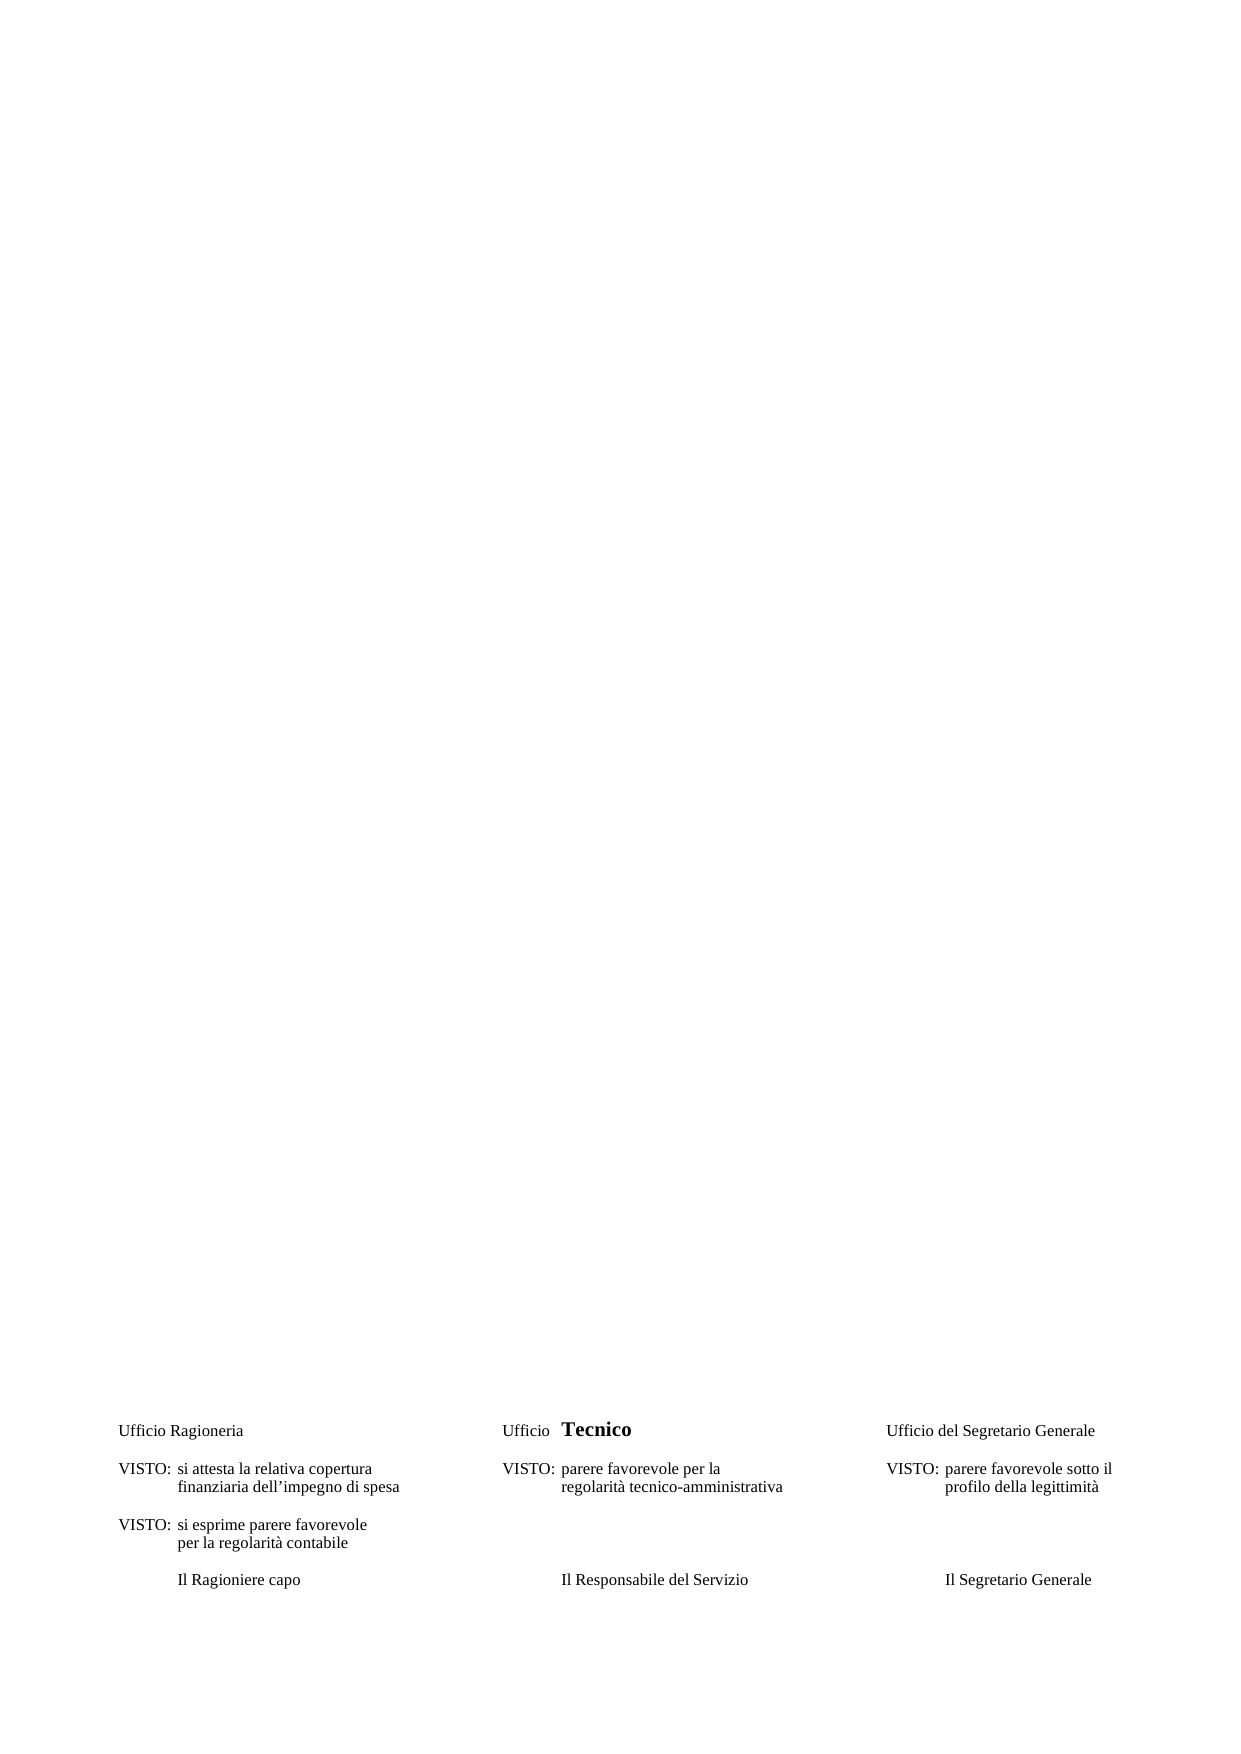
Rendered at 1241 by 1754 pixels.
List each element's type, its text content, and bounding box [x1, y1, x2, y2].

text VISTO: si esprime parere favorevole [118, 1515, 1122, 1533]
text finanziaria dell’impegno di spesa regolarità tecnico-amministrativa profilo della legittimità [118, 1478, 1122, 1496]
text VISTO: si attesta la relativa copertura VISTO: parere favorevole per la VISTO: parere favorevole sotto il [118, 1459, 1122, 1478]
text per la regolarità contabile [118, 1533, 1122, 1552]
text Ufficio Ragioneria Ufficio Tecnico Ufficio del Segretario Generale [118, 1417, 1122, 1441]
text Il Ragioniere capo Il Responsabile del Servizio Il Segretario Generale [118, 1571, 1122, 1589]
